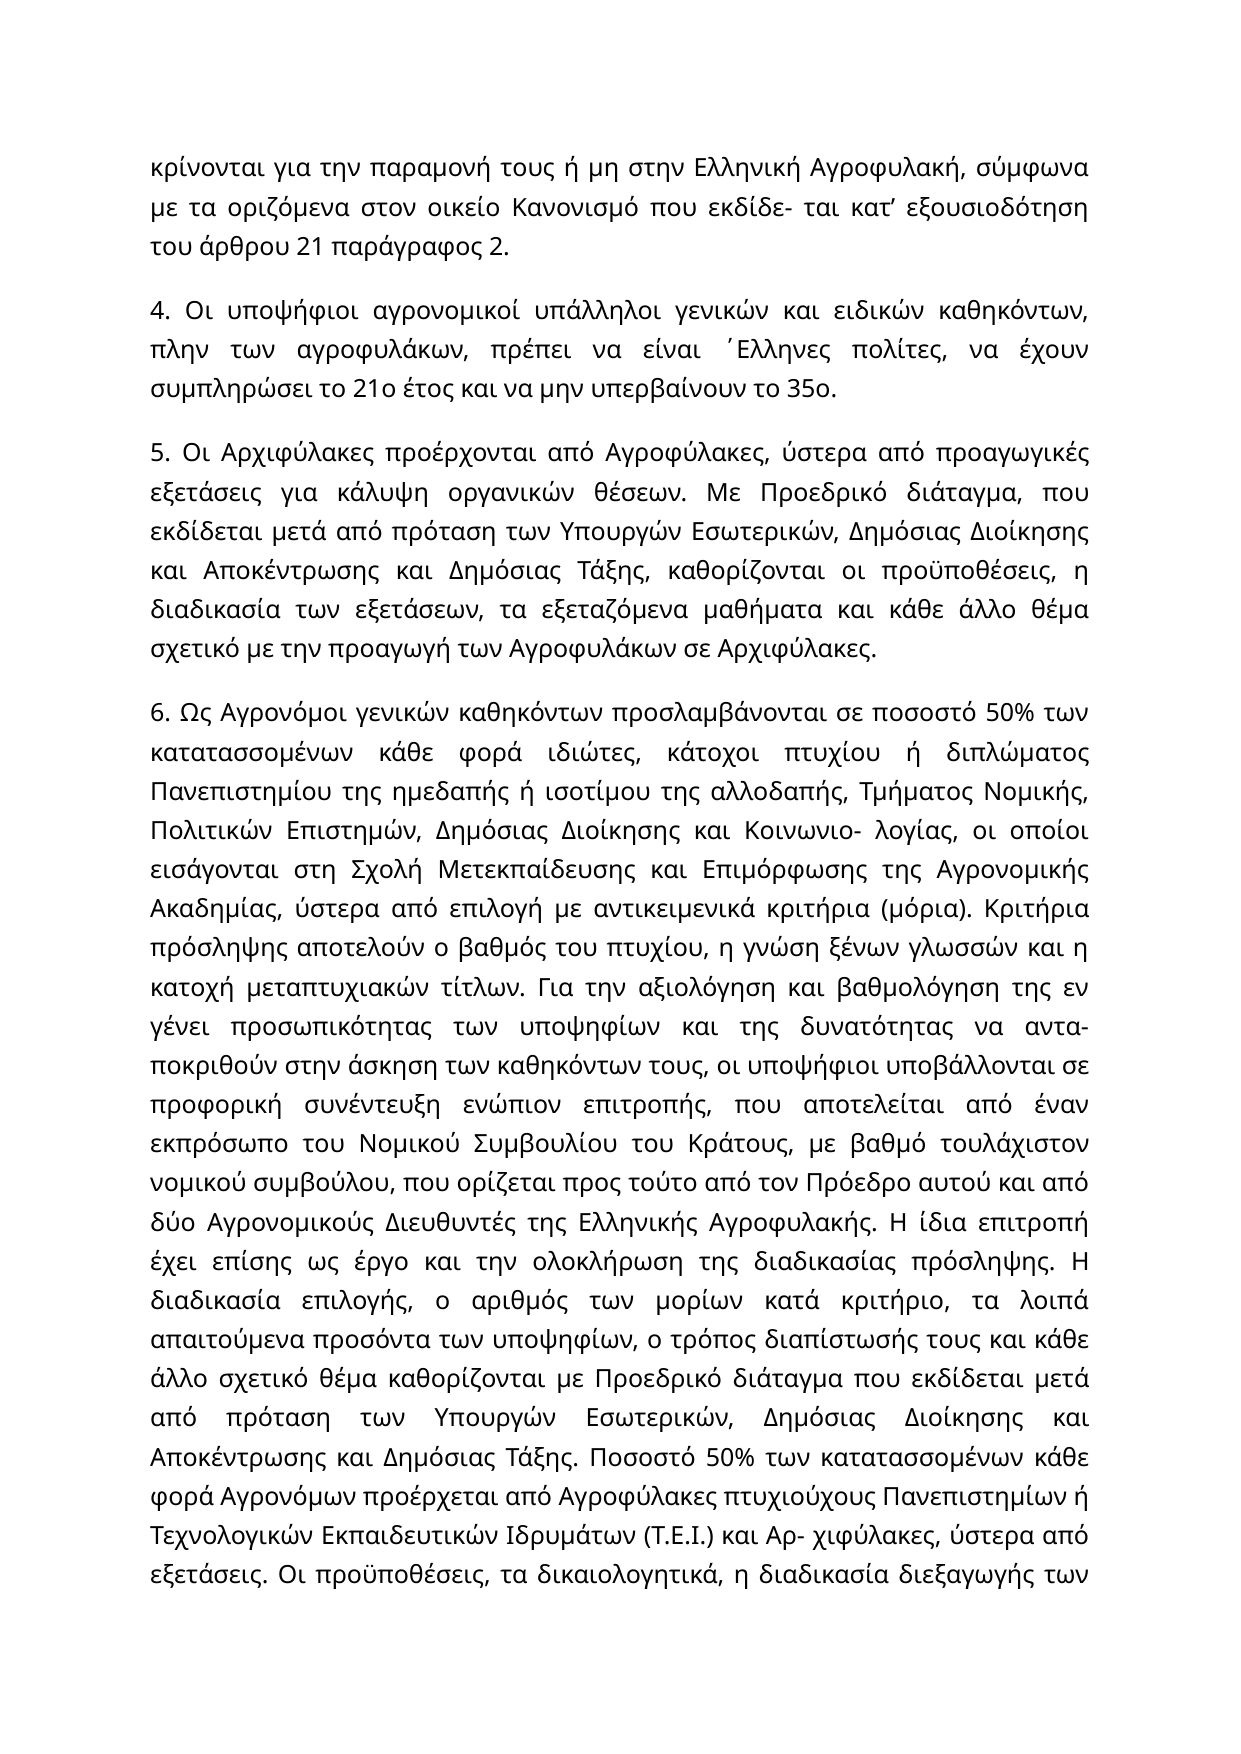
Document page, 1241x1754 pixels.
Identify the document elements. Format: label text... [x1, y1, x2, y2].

text 4. Οι υποψήφιοι αγρονομικοί υπάλληλοι γενικών και ειδικών καθηκόντων, πλην των αγροφυλάκων, πρέπει να είναι ΄Ελληνες πολίτες, να έχουν συμπληρώσει το 21ο έτος και να μην υπερβαίνουν το 35ο. [150, 292, 1090, 405]
text 6. Ως Αγρονόμοι γενικών καθηκόντων προσλαμβάνονται σε ποσοστό 50% των κατατασσομένων κάθε φορά ιδιώτες, κάτοχοι πτυχίου ή διπλώματος Πανεπιστημίου της ημεδαπής ή ισοτίμου της αλλοδαπής, Τμήματος Νομικής, Πολιτικών Επιστημών, Δημόσιας Διοίκησης και Κοινωνιο- λογίας, οι οποίοι εισάγονται στη Σχολή Μετεκπαίδευσης και Επιμόρφωσης της Αγρονομικής Ακαδημίας, ύστερα από επιλογή με αντικειμενικά κριτήρια (μόρια). Κριτήρια πρόσληψης αποτελούν ο βαθμός του πτυχίου, η γνώση ξένων γλωσσών και η κατοχή μεταπτυχιακών τίτλων. Για την αξιολόγηση και βαθμολόγηση της εν γένει προσωπικότητας των υποψηφίων και της δυνατότητας να αντα- ποκριθούν στην άσκηση των καθηκόντων τους, οι υποψήφιοι υποβάλλονται σε προφορική συνέντευξη ενώπιον επιτροπής, που αποτελείται από έναν εκπρόσωπο του Νομικού Συμβουλίου του Κράτους, με βαθμό τουλάχιστον νομικού συμβούλου, που ορίζεται προς τούτο από τον Πρόεδρο αυτού και από δύο Αγρονομικούς Διευθυντές της Ελληνικής Αγροφυλακής. Η ίδια επιτροπή έχει επίσης ως έργο και την ολοκλήρωση της διαδικασίας πρόσληψης. Η διαδικασία επιλογής, ο αριθμός των μορίων κατά κριτήριο, τα λοιπά απαιτούμενα προσόντα των υποψηφίων, ο τρόπος διαπίστωσής τους και κάθε άλλο σχετικό θέμα καθορίζονται με Προεδρικό διάταγμα που εκδίδεται μετά από πρόταση των Υπουργών Εσωτερικών, Δημόσιας Διοίκησης και Αποκέντρωσης και Δημόσιας Τάξης. Ποσοστό 50% των κατατασσομένων κάθε φορά Αγρονόμων προέρχεται από Αγροφύλακες πτυχιούχους Πανεπιστημίων ή Τεχνολογικών Εκπαιδευτικών Ιδρυμάτων (Τ.Ε.Ι.) και Αρ- χιφύλακες, ύστερα από εξετάσεις. Οι προϋποθέσεις, τα δικαιολογητικά, η διαδικασία διεξαγωγής των [150, 695, 1090, 1591]
text 5. Οι Αρχιφύλακες προέρχονται από Αγροφύλακες, ύστερα από προαγωγικές εξετάσεις για κάλυψη οργανικών θέσεων. Με Προεδρικό διάταγμα, που εκδίδεται μετά από πρόταση των Υπουργών Εσωτερικών, Δημόσιας Διοίκησης και Αποκέντρωσης και Δημόσιας Τάξης, καθορίζονται οι προϋποθέσεις, η διαδικασία των εξετάσεων, τα εξεταζόμενα μαθήματα και κάθε άλλο θέμα σχετικό με την προαγωγή των Αγροφυλάκων σε Αρχιφύλακες. [150, 435, 1090, 665]
text κρίνονται για την παραμονή τους ή μη στην Ελληνική Αγροφυλακή, σύμφωνα με τα οριζόμενα στον οικείο Κανονισμό που εκδίδε- ται κατ’ εξουσιοδότηση του άρθρου 21 παράγραφος 2. [150, 150, 1090, 262]
